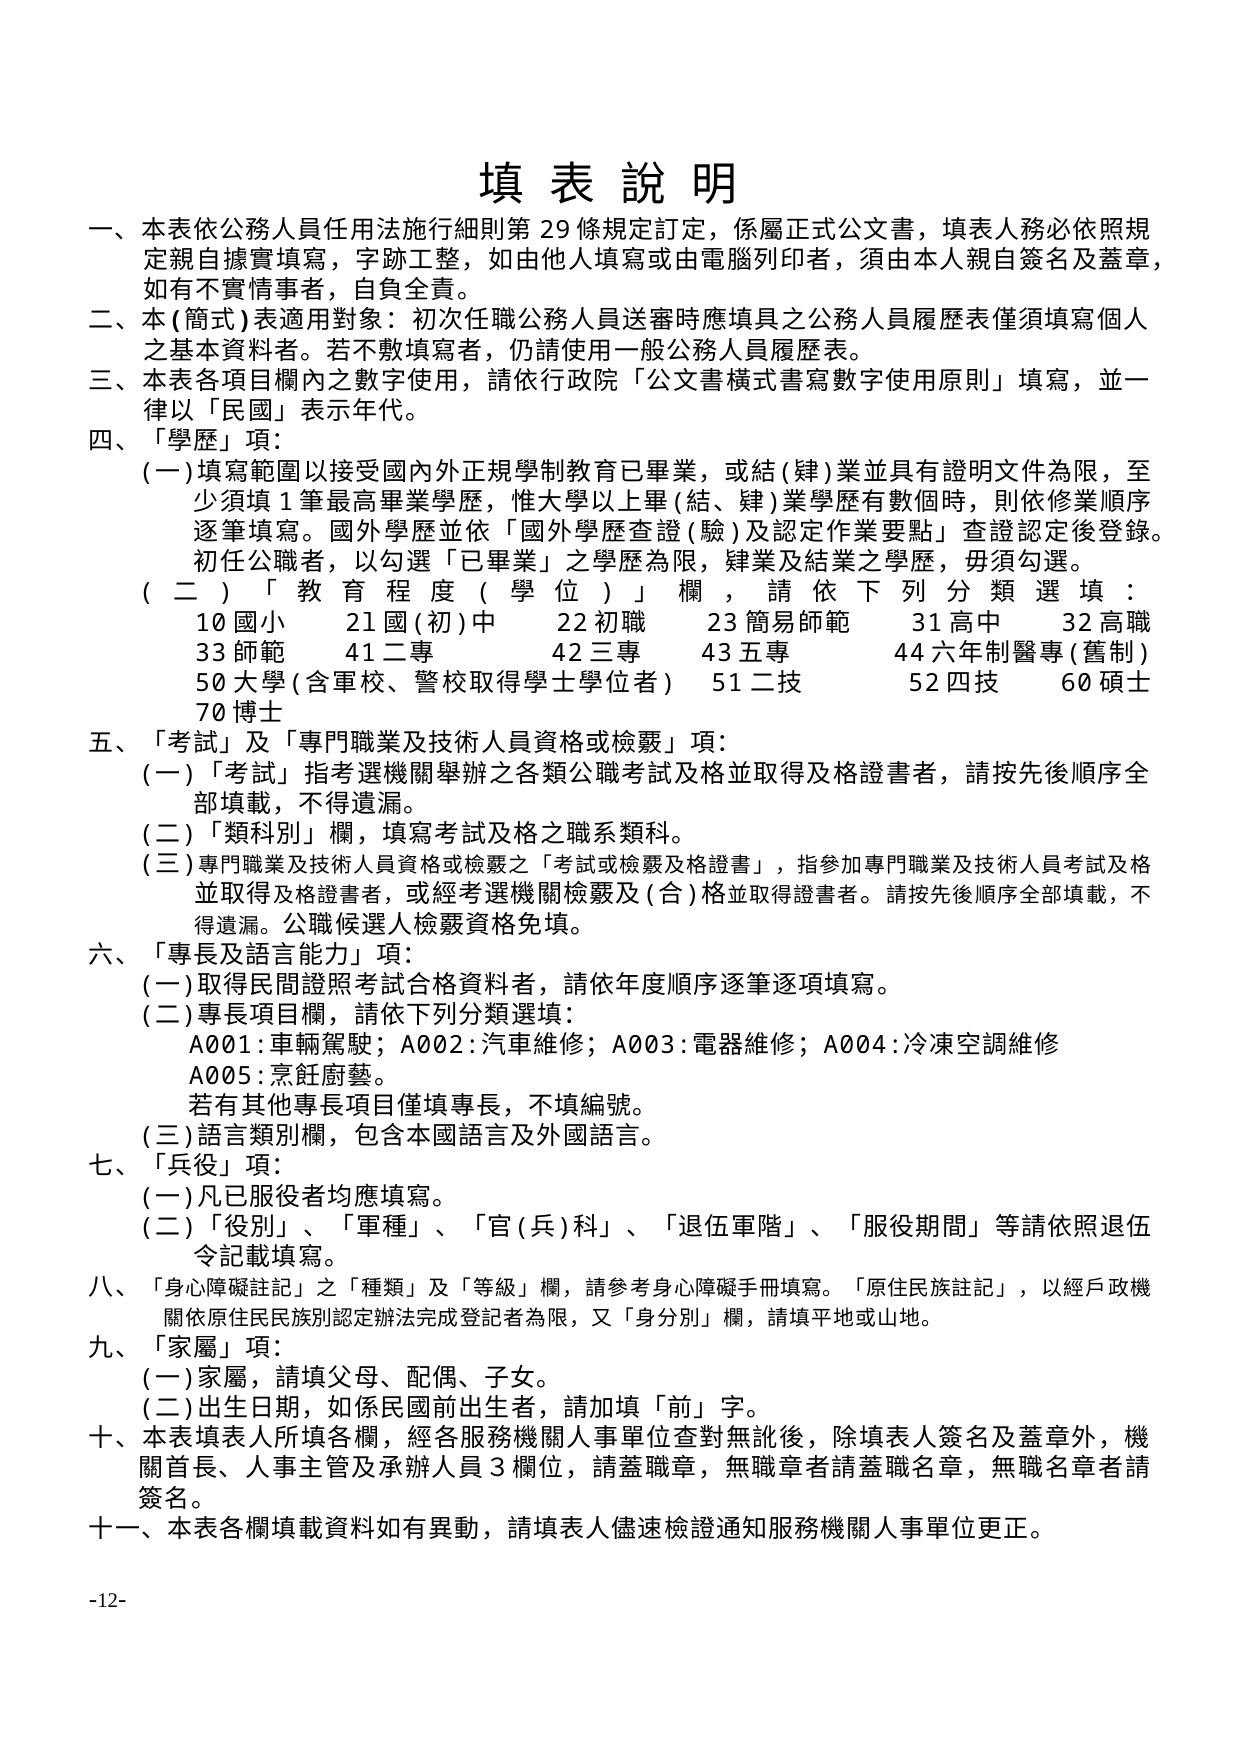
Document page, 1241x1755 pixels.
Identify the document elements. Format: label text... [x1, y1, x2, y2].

text (二)「類科別」欄，填寫考試及格之職系類科。 [139, 818, 1152, 848]
text 七、「兵役」項： [89, 1151, 1152, 1181]
text (一)凡已服役者均應填寫。 [139, 1181, 1152, 1211]
text (一)填寫範圍以接受國內外正規學制教育已畢業，或結(肄)業並具有證明文件為限，至少須填1筆最高畢業學歷，惟大學以上畢(結、肄)業學歷有數個時，則依修業順序逐筆填寫。國外學歷並依「國外學歷查證(驗)及認定作業要點」查證認定後登錄。初任公職者，以勾選「已畢業」之學歷為限，肄業及結業之學歷，毋須勾選。 [139, 456, 1152, 577]
text (三)語言類別欄，包含本國語言及外國語言。 [139, 1120, 1152, 1151]
text 填 表 說 明 [89, 148, 1152, 214]
text 十一、本表各欄填載資料如有異動，請填表人儘速檢證通知服務機關人事單位更正。 [89, 1513, 1152, 1543]
text 九、「家屬」項： [89, 1332, 1152, 1362]
text (二)「教育程度(學位)」欄，請依下列分類選填： 10國小 2l國(初)中 22初職 23簡易師範 31高中 32高職 33師範 41二專 42三專 43五專 44六年制醫專(舊制) 50大學(含軍校、警校取得學士學位者) 51二技 52四技 60碩士 70博士 [139, 577, 1152, 728]
text (一)「考試」指考選機關舉辦之各類公職考試及格並取得及格證書者，請按先後順序全部填載，不得遺漏。 [139, 758, 1152, 818]
text 八、「身心障礙註記」之「種類」及「等級」欄，請參考身心障礙手冊填寫。「原住民族註記」，以經戶政機關依原住民民族別認定辦法完成登記者為限，又「身分別」欄，請填平地或山地。 [89, 1271, 1152, 1332]
text 六、「專長及語言能力」項： [89, 939, 1152, 969]
text (一)家屬，請填父母、配偶、子女。 [139, 1362, 1152, 1392]
text 四、「學歷」項： [89, 426, 1152, 456]
text 十、本表填表人所填各欄，經各服務機關人事單位查對無訛後，除填表人簽名及蓋章外，機關首長、人事主管及承辦人員３欄位，請蓋職章，無職章者請蓋職名章，無職名章者請簽名。 [89, 1422, 1152, 1513]
text A005:烹飪廚藝。 [89, 1060, 1152, 1090]
text (二)專長項目欄，請依下列分類選填： [139, 999, 1152, 1030]
text (一)取得民間證照考試合格資料者，請依年度順序逐筆逐項填寫。 [139, 969, 1152, 999]
text (二)出生日期，如係民國前出生者，請加填「前」字。 [139, 1392, 1152, 1422]
text (二)「役別」、「軍種」、「官(兵)科」、「退伍軍階」、「服役期間」等請依照退伍令記載填寫。 [139, 1211, 1152, 1271]
text A001:車輛駕駛；A002:汽車維修；A003:電器維修；A004:冷凍空調維修 [189, 1030, 1152, 1060]
text (三)專門職業及技術人員資格或檢覈之「考試或檢覈及格證書」，指參加專門職業及技術人員考試及格並取得及格證書者，或經考選機關檢覈及(合)格並取得證書者。請按先後順序全部填載，不得遺漏。公職候選人檢覈資格免填。 [139, 848, 1152, 939]
text 二、本(簡式)表適用對象：初次任職公務人員送審時應填具之公務人員履歷表僅須填寫個人之基本資料者。若不敷填寫者，仍請使用一般公務人員履歷表。 [89, 305, 1152, 365]
text 三、本表各項目欄內之數字使用，請依行政院「公文書橫式書寫數字使用原則」填寫，並一律以「民國」表示年代。 [89, 365, 1152, 426]
text 一、本表依公務人員任用法施行細則第29條規定訂定，係屬正式公文書，填表人務必依照規定親自據實填寫，字跡工整，如由他人填寫或由電腦列印者，須由本人親自簽名及蓋章，如有不實情事者，自負全責。 [89, 214, 1152, 305]
text 五、「考試」及「專門職業及技術人員資格或檢覈」項： [89, 728, 1152, 758]
text 若有其他專長項目僅填專長，不填編號。 [89, 1090, 1152, 1120]
